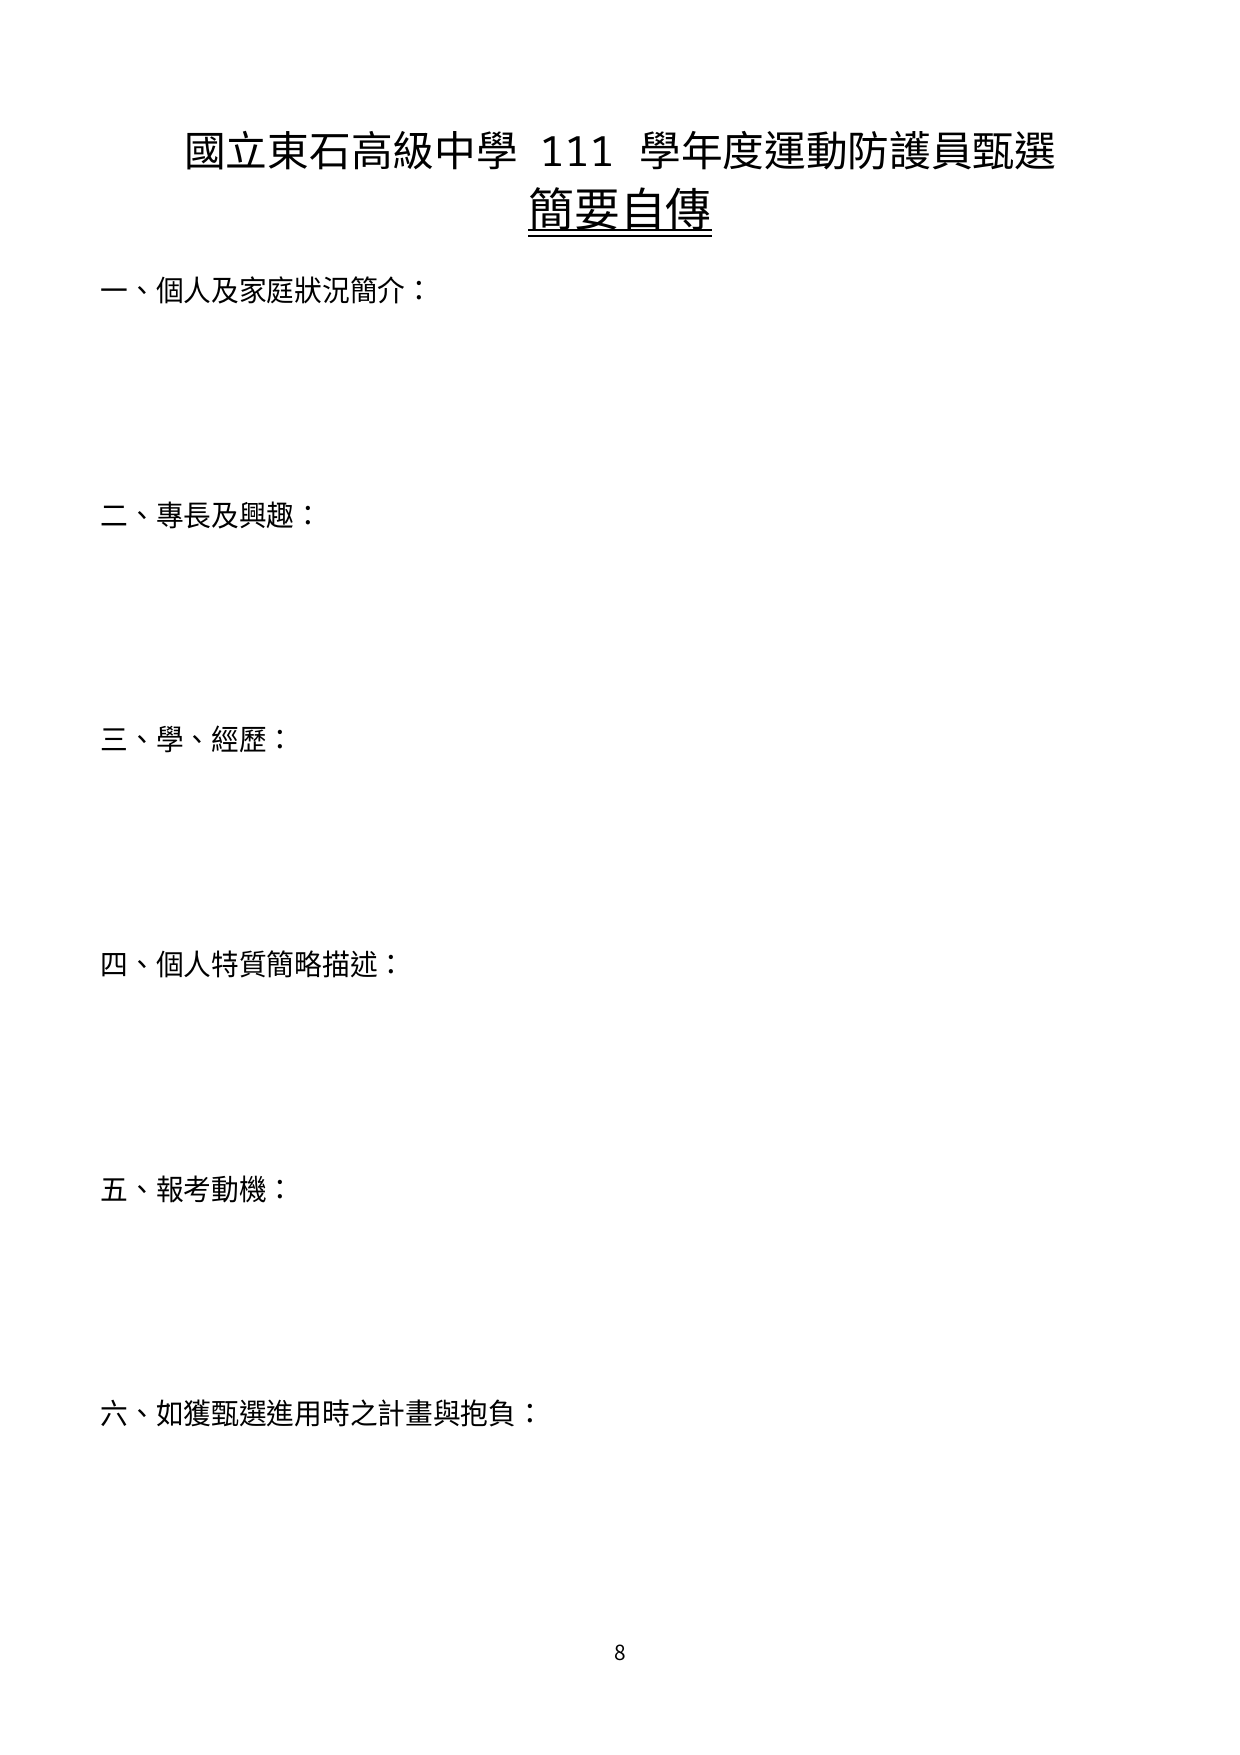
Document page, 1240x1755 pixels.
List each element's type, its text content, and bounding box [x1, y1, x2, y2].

text 四、個人特質簡略描述： [100, 942, 1151, 984]
text 一、個人及家庭狀況簡介： [100, 267, 1151, 310]
text 六、如獲甄選進用時之計畫與抱負： [100, 1391, 1151, 1433]
text 二、專長及興趣： [100, 492, 1151, 534]
text 五、報考動機： [100, 1166, 1151, 1209]
text 簡要自傳 [89, 178, 1151, 238]
text 國立東石高級中學 111 學年度運動防護員甄選 [89, 118, 1151, 178]
text 三、學、經歷： [100, 717, 1151, 759]
